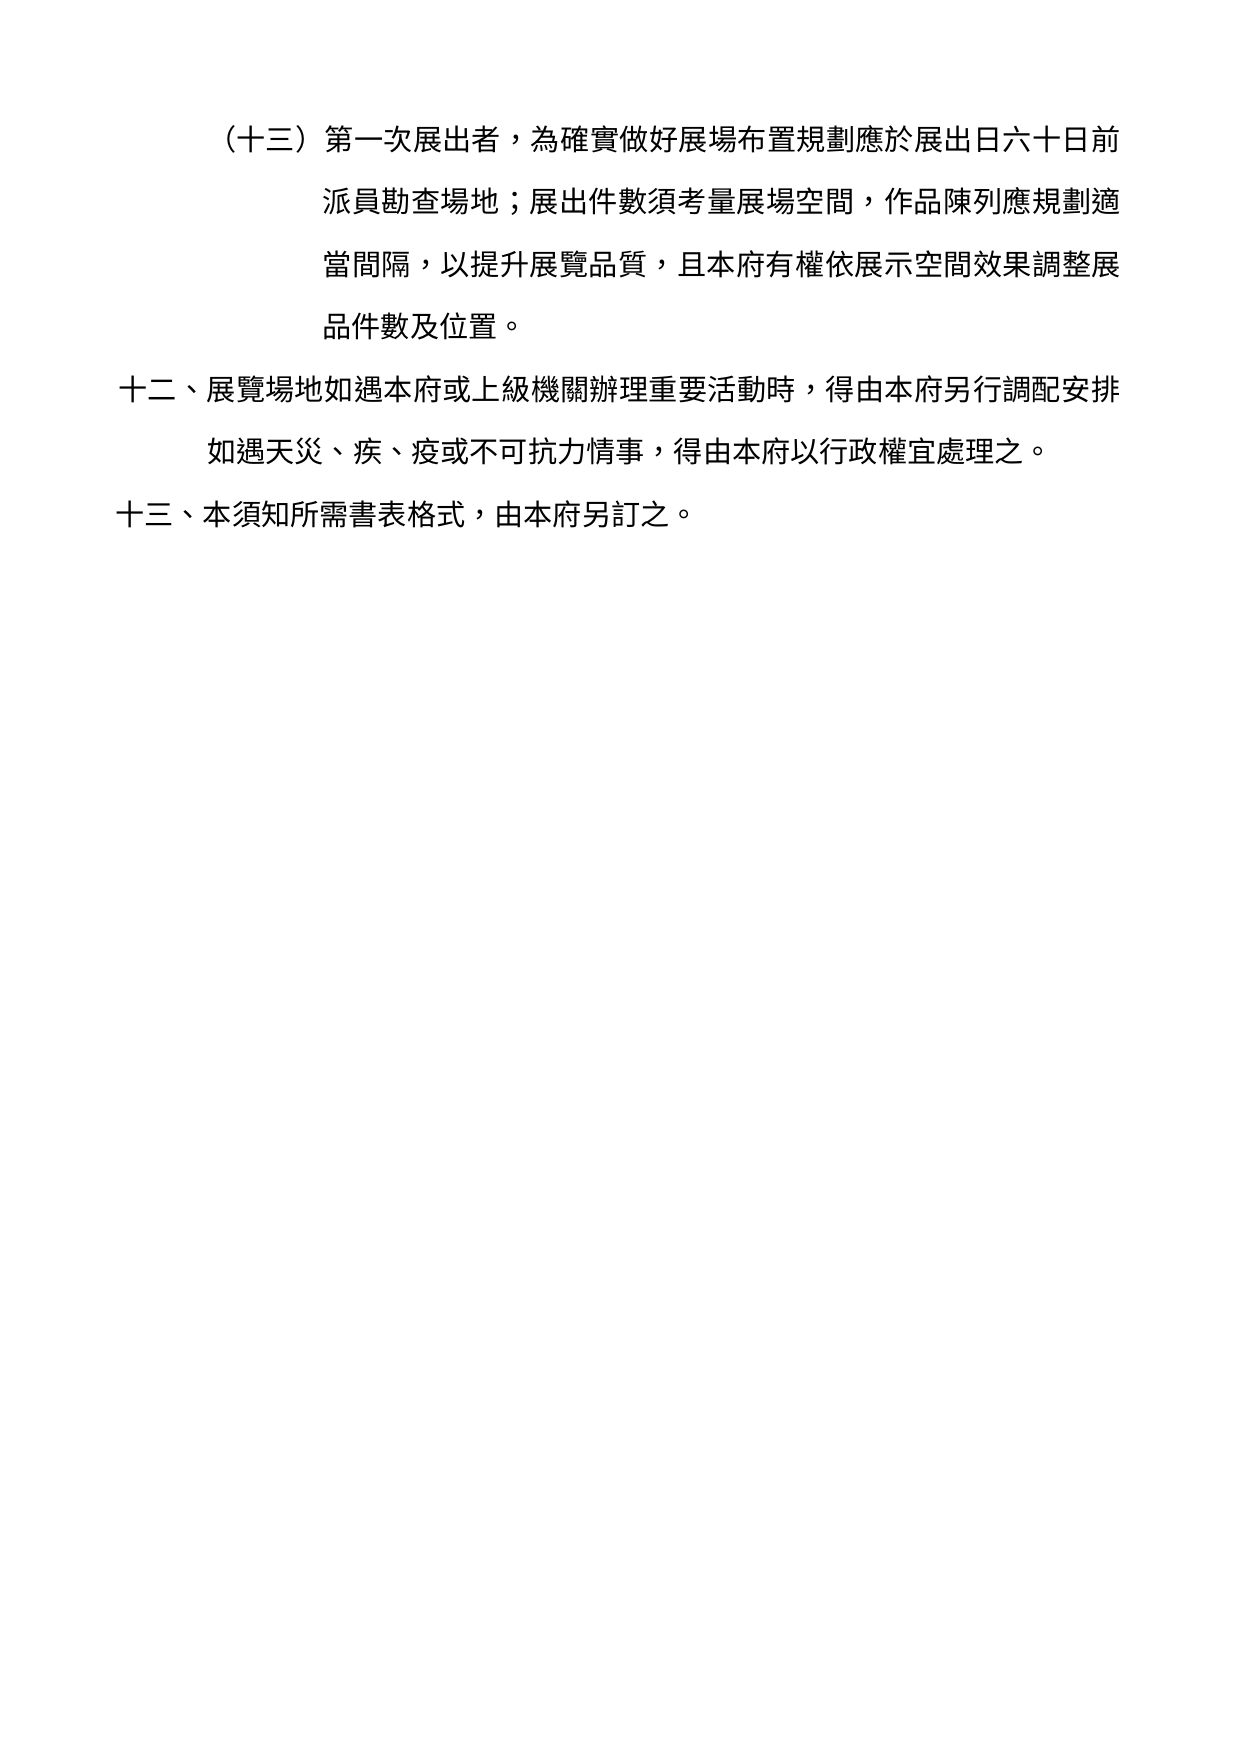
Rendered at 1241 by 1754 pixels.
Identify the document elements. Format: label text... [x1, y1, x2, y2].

text （十三）第一次展出者，為確實做好展場布置規劃應於展出日六十日前派員勘查場地；展出件數須考量展場空間，作品陳列應規劃適當間隔，以提升展覽品質，且本府有權依展示空間效果調整展品件數及位置。 [207, 96, 1122, 346]
text 十三、本須知所需書表格式，由本府另訂之。 [115, 471, 1122, 533]
text 十二、展覽場地如遇本府或上級機關辦理重要活動時，得由本府另行調配安排。如遇天災、疾、疫或不可抗力情事，得由本府以行政權宜處理之。 [118, 346, 1122, 471]
